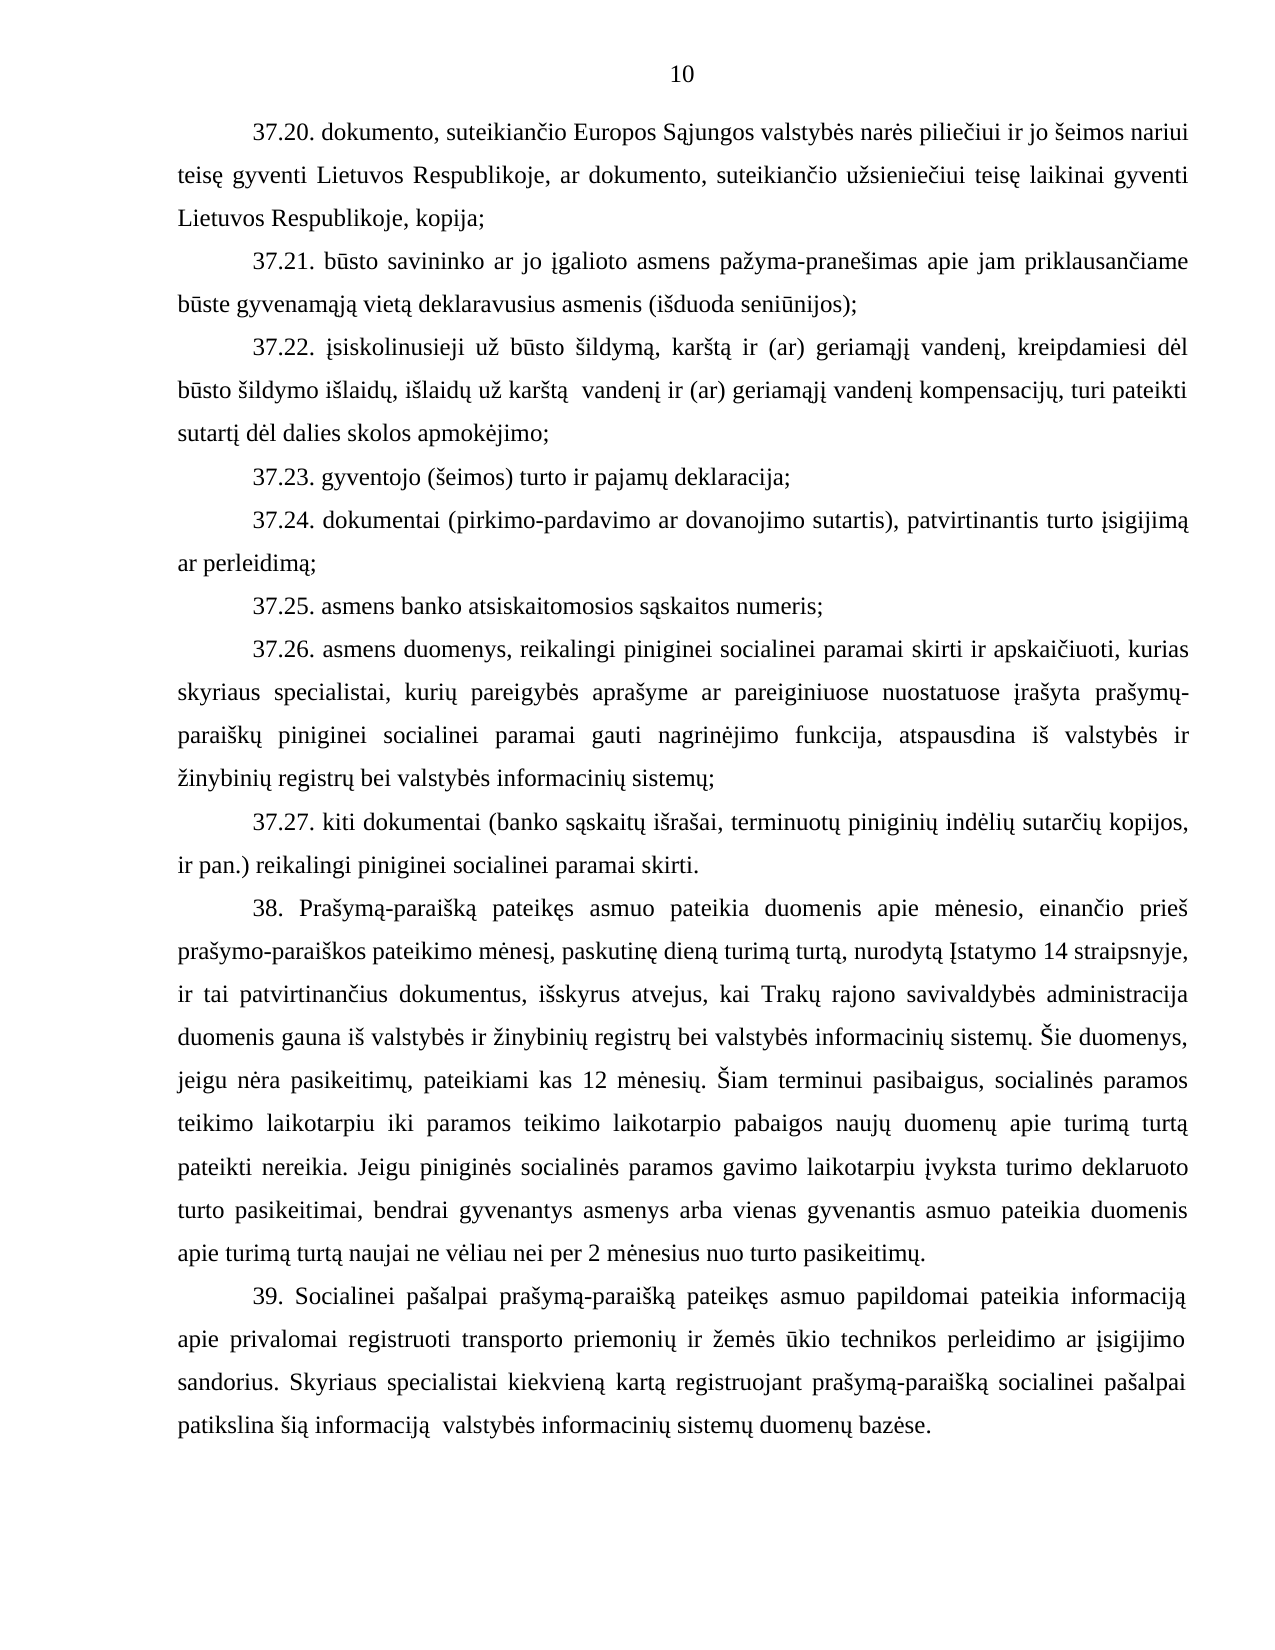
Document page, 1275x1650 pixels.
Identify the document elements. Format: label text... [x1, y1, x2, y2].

text 37.21. būsto savininko ar jo įgalioto asmens pažyma-pranešimas apie jam priklausančiame būste gyvenamąją vietą deklaravusius asmenis (išduoda seniūnijos); [177, 246, 1189, 318]
text 37.22. įsiskolinusieji už būsto šildymą, karštą ir (ar) geriamąjį vandenį, kreipdamiesi dėl būsto šildymo išlaidų, išlaidų už karštą vandenį ir (ar) geriamąjį vandenį kompensacijų, turi pateikti sutartį dėl dalies skolos apmokėjimo; [177, 332, 1189, 447]
text 37.26. asmens duomenys, reikalingi piniginei socialinei paramai skirti ir apskaičiuoti, kurias skyriaus specialistai, kurių pareigybės aprašyme ar pareiginiuose nuostatuose įrašyta prašymų-paraiškų piniginei socialinei paramai gauti nagrinėjimo funkcija, atspausdina iš valstybės ir žinybinių registrų bei valstybės informacinių sistemų; [177, 634, 1189, 792]
text 39. Socialinei pašalpai prašymą-paraišką pateikęs asmuo papildomai pateikia informaciją apie privalomai registruoti transporto priemonių ir žemės ūkio technikos perleidimo ar įsigijimo sandorius. Skyriaus specialistai kiekvieną kartą registruojant prašymą-paraišką socialinei pašalpai patikslina šią informaciją valstybės informacinių sistemų duomenų bazėse. [177, 1281, 1186, 1439]
text 38. Prašymą-paraišką pateikęs asmuo pateikia duomenis apie mėnesio, einančio prieš prašymo-paraiškos pateikimo mėnesį, paskutinę dieną turimą turtą, nurodytą Įstatymo 14 straipsnyje, ir tai patvirtinančius dokumentus, išskyrus atvejus, kai Trakų rajono savivaldybės administracija duomenis gauna iš valstybės ir žinybinių registrų bei valstybės informacinių sistemų. Šie duomenys, jeigu nėra pasikeitimų, pateikiami kas 12 mėnesių. Šiam terminui pasibaigus, socialinės paramos teikimo laikotarpiu iki paramos teikimo laikotarpio pabaigos naujų duomenų apie turimą turtą pateikti nereikia. Jeigu piniginės socialinės paramos gavimo laikotarpiu įvyksta turimo deklaruoto turto pasikeitimai, bendrai gyvenantys asmenys arba vienas gyvenantis asmuo pateikia duomenis apie turimą turtą naujai ne vėliau nei per 2 mėnesius nuo turto pasikeitimų. [177, 893, 1189, 1267]
text 37.24. dokumentai (pirkimo-pardavimo ar dovanojimo sutartis), patvirtinantis turto įsigijimą ar perleidimą; [177, 505, 1189, 577]
text 37.23. gyventojo (šeimos) turto ir pajamų deklaracija; [177, 462, 1189, 490]
text 37.25. asmens banko atsiskaitomosios sąskaitos numeris; [177, 591, 1189, 620]
text 37.27. kiti dokumentai (banko sąskaitų išrašai, terminuotų piniginių indėlių sutarčių kopijos, ir pan.) reikalingi piniginei socialinei paramai skirti. [177, 807, 1189, 878]
text 37.20. dokumento, suteikiančio Europos Sąjungos valstybės narės piliečiui ir jo šeimos nariui teisę gyventi Lietuvos Respublikoje, ar dokumento, suteikiančio užsieniečiui teisę laikinai gyventi Lietuvos Respublikoje, kopija; [177, 117, 1189, 232]
